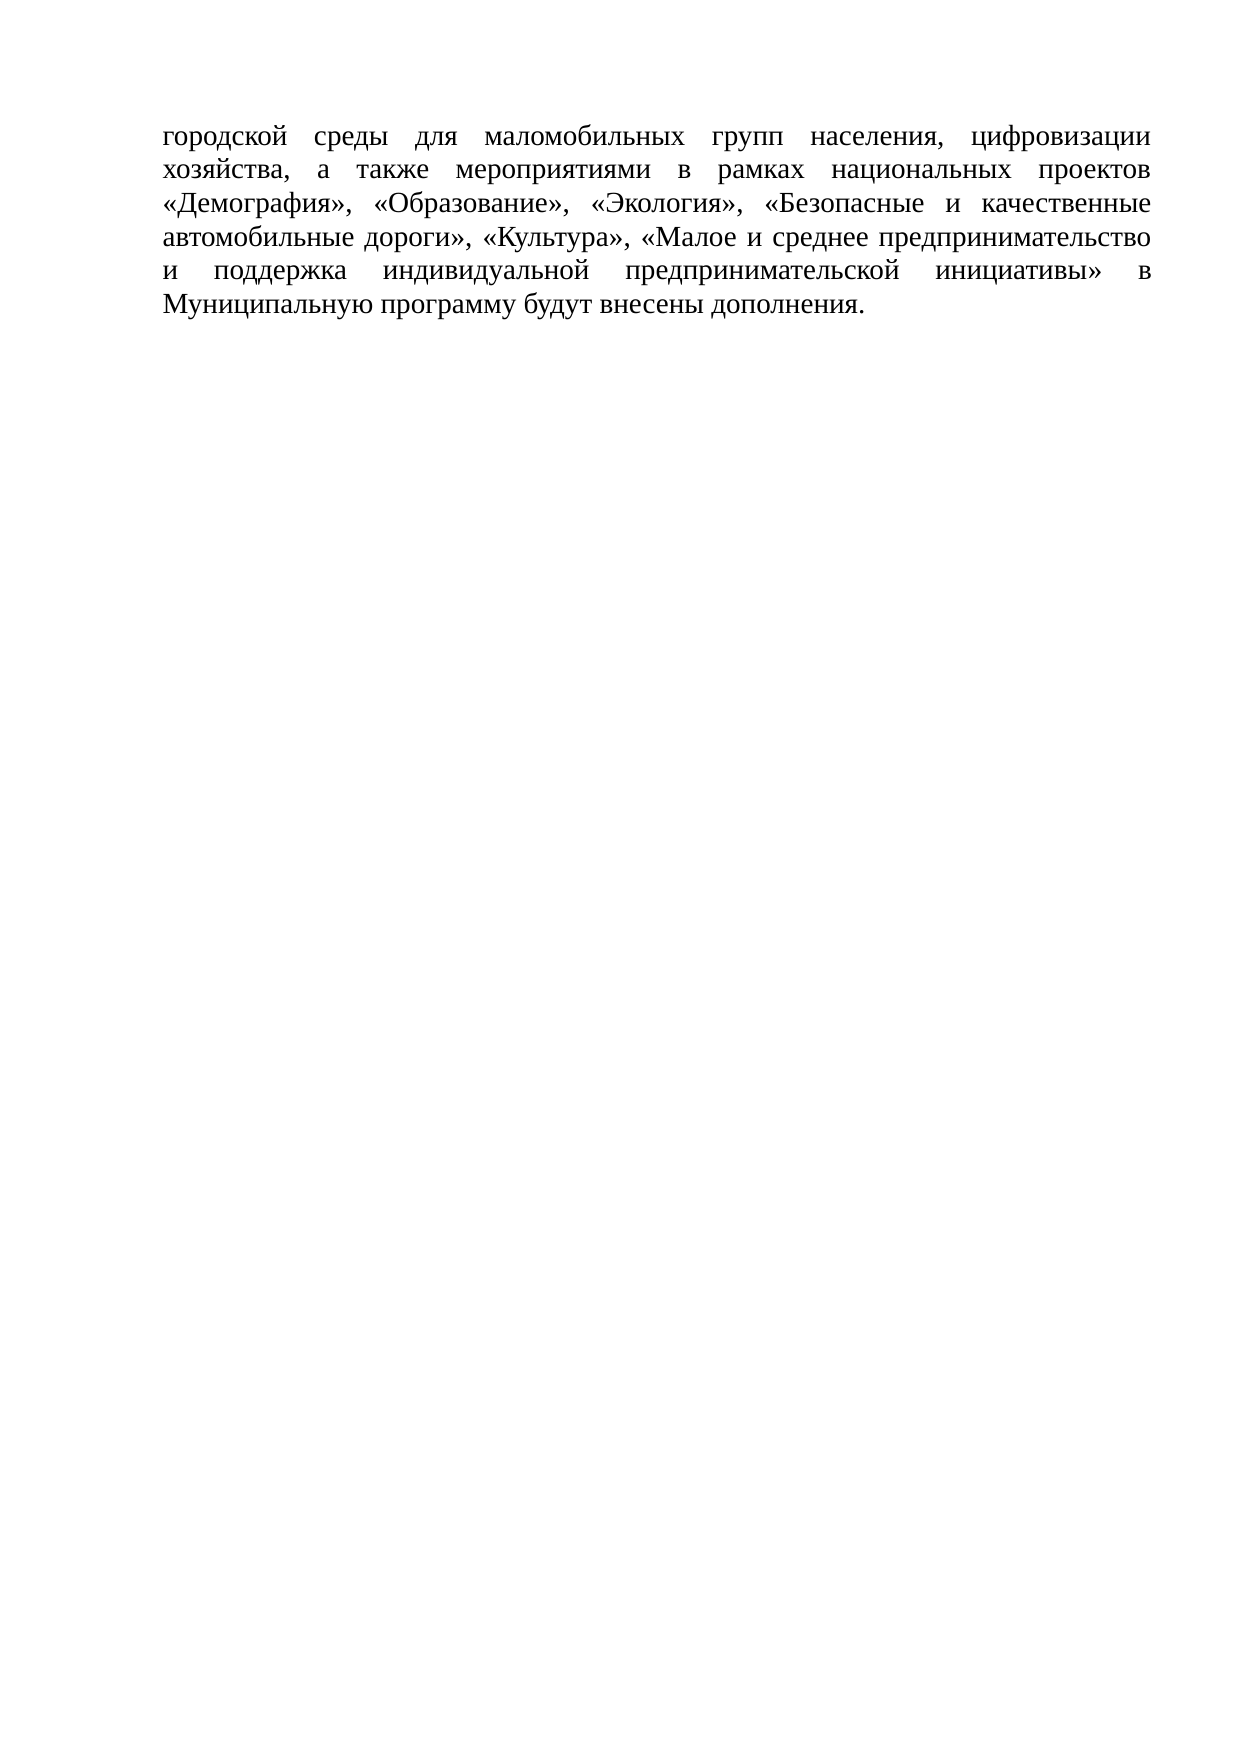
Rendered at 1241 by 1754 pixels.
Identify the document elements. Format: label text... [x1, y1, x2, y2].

text городской среды для маломобильных групп населения, цифровизации хозяйства, а также мероприятиями в рамках национальных проектов «Демография», «Образование», «Экология», «Безопасные и качественные автомобильные дороги», «Культура», «Малое и среднее предпринимательство и поддержка индивидуальной предпринимательской инициативы» в Муниципальную программу будут внесены дополнения. [162, 118, 1152, 319]
